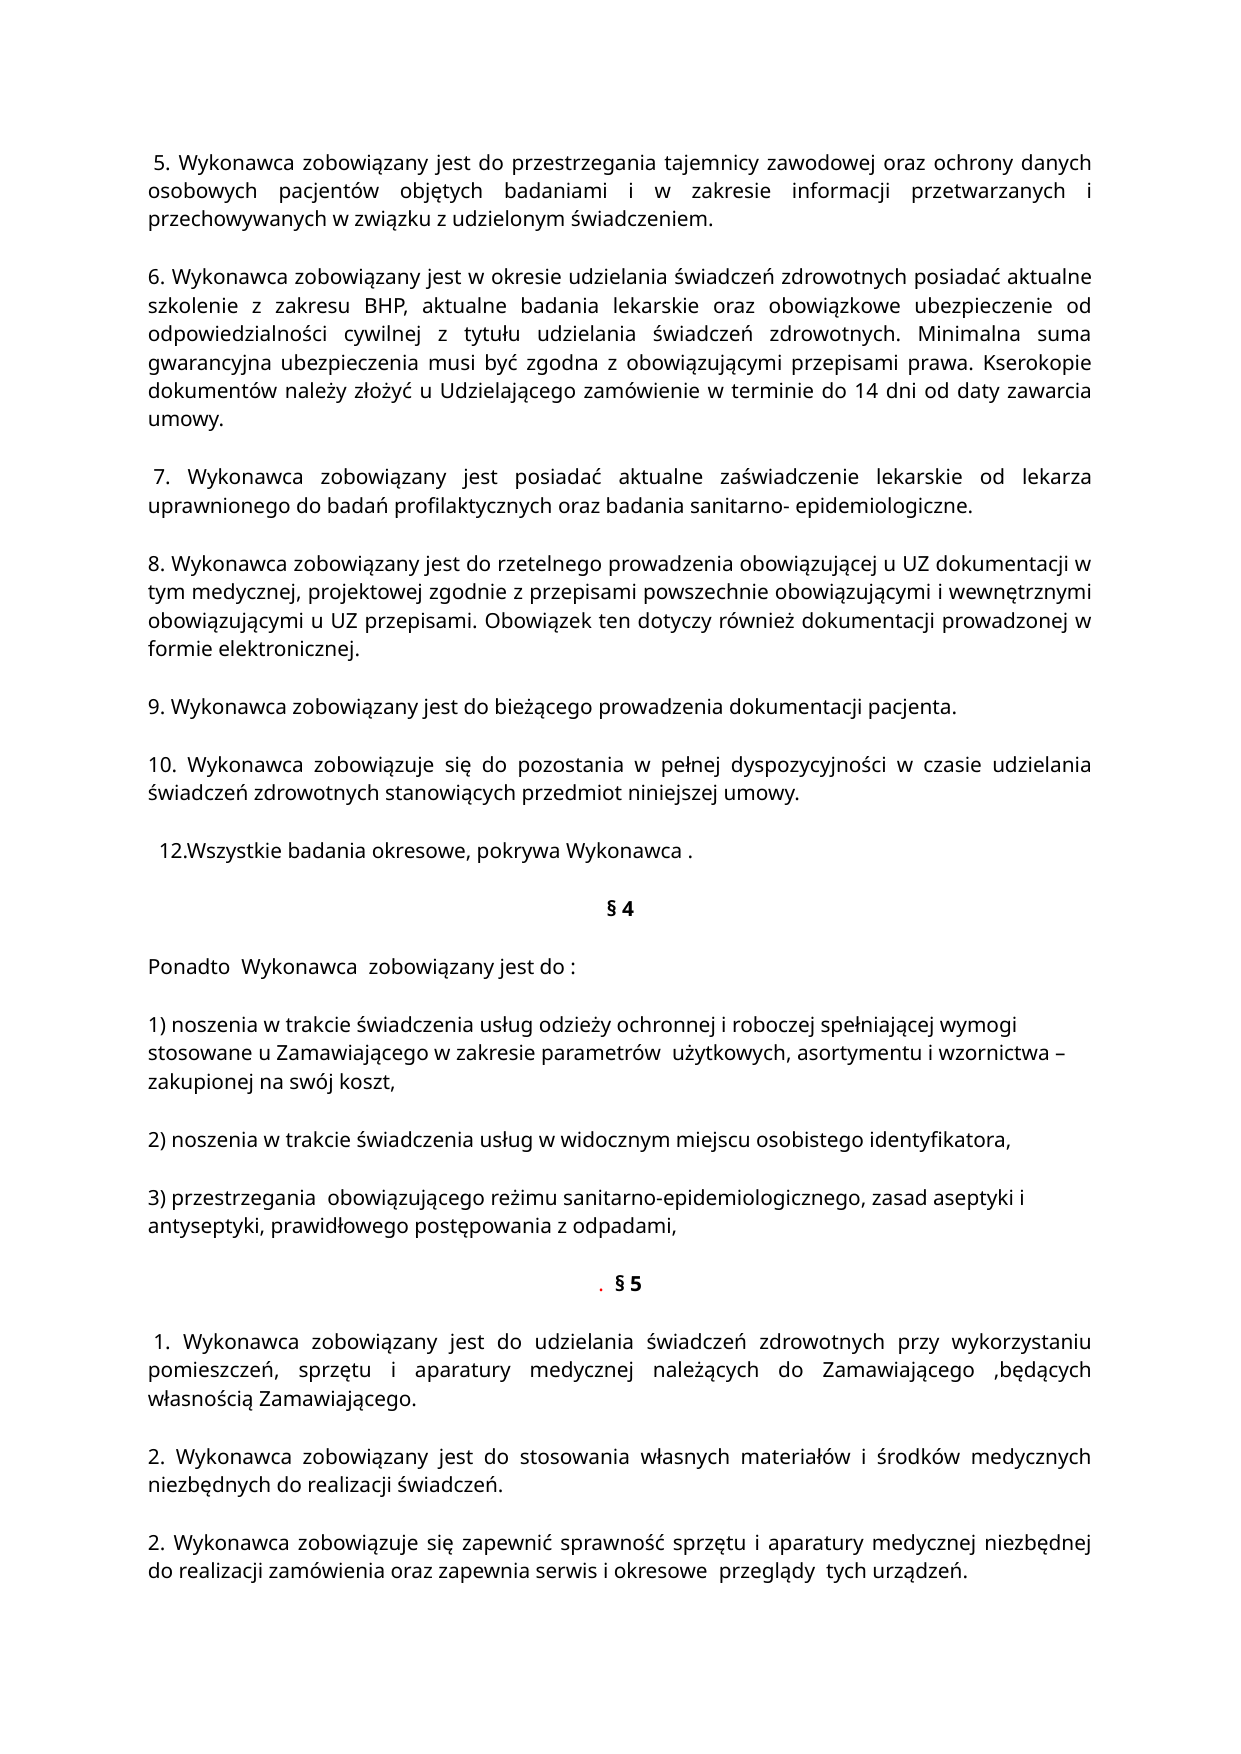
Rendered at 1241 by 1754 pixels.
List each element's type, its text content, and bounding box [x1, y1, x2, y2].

text 10. Wykonawca zobowiązuje się do pozostania w pełnej dyspozycyjności w czasie udzielania świadczeń zdrowotnych stanowiących przedmiot niniejszej umowy. [148, 750, 1093, 807]
text 3) przestrzegania obowiązującego reżimu sanitarno-epidemiologicznego, zasad aseptyki i antyseptyki, prawidłowego postępowania z odpadami, [148, 1183, 1093, 1240]
text 6. Wykonawca zobowiązany jest w okresie udzielania świadczeń zdrowotnych posiadać aktualne szkolenie z zakresu BHP, aktualne badania lekarskie oraz obowiązkowe ubezpieczenie od odpowiedzialności cywilnej z tytułu udzielania świadczeń zdrowotnych. Minimalna suma gwarancyjna ubezpieczenia musi być zgodna z obowiązującymi przepisami prawa. Kserokopie dokumentów należy złożyć u Udzielającego zamówienie w terminie do 14 dni od daty zawarcia umowy. [148, 262, 1093, 433]
text 7. Wykonawca zobowiązany jest posiadać aktualne zaświadczenie lekarskie od lekarza uprawnionego do badań profilaktycznych oraz badania sanitarno- epidemiologiczne. [148, 462, 1093, 519]
text 1. Wykonawca zobowiązany jest do udzielania świadczeń zdrowotnych przy wykorzystaniu pomieszczeń, sprzętu i aparatury medycznej należących do Zamawiającego ,będących własnością Zamawiającego. [148, 1327, 1093, 1412]
text . § 5 [148, 1269, 1093, 1298]
text Ponadto Wykonawca zobowiązany jest do : [148, 952, 1093, 981]
text § 4 [148, 894, 1093, 923]
text 2) noszenia w trakcie świadczenia usług w widocznym miejscu osobistego identyfikatora, [148, 1125, 1093, 1153]
text 8. Wykonawca zobowiązany jest do rzetelnego prowadzenia obowiązującej u UZ dokumentacji w tym medycznej, projektowej zgodnie z przepisami powszechnie obowiązującymi i wewnętrznymi obowiązującymi u UZ przepisami. Obowiązek ten dotyczy również dokumentacji prowadzonej w formie elektronicznej. [148, 549, 1093, 663]
text 9. Wykonawca zobowiązany jest do bieżącego prowadzenia dokumentacji pacjenta. [148, 692, 1093, 721]
text 2. Wykonawca zobowiązuje się zapewnić sprawność sprzętu i aparatury medycznej niezbędnej do realizacji zamówienia oraz zapewnia serwis i okresowe przeglądy tych urządzeń. [148, 1528, 1093, 1585]
text 12.Wszystkie badania okresowe, pokrywa Wykonawca . [148, 836, 1093, 865]
text 2. Wykonawca zobowiązany jest do stosowania własnych materiałów i środków medycznych niezbędnych do realizacji świadczeń. [148, 1442, 1093, 1499]
text 1) noszenia w trakcie świadczenia usług odzieży ochronnej i roboczej spełniającej wymogi stosowane u Zamawiającego w zakresie parametrów użytkowych, asortymentu i wzornictwa –zakupionej na swój koszt, [148, 1010, 1093, 1095]
text 5. Wykonawca zobowiązany jest do przestrzegania tajemnicy zawodowej oraz ochrony danych osobowych pacjentów objętych badaniami i w zakresie informacji przetwarzanych i przechowywanych w związku z udzielonym świadczeniem. [148, 148, 1093, 233]
